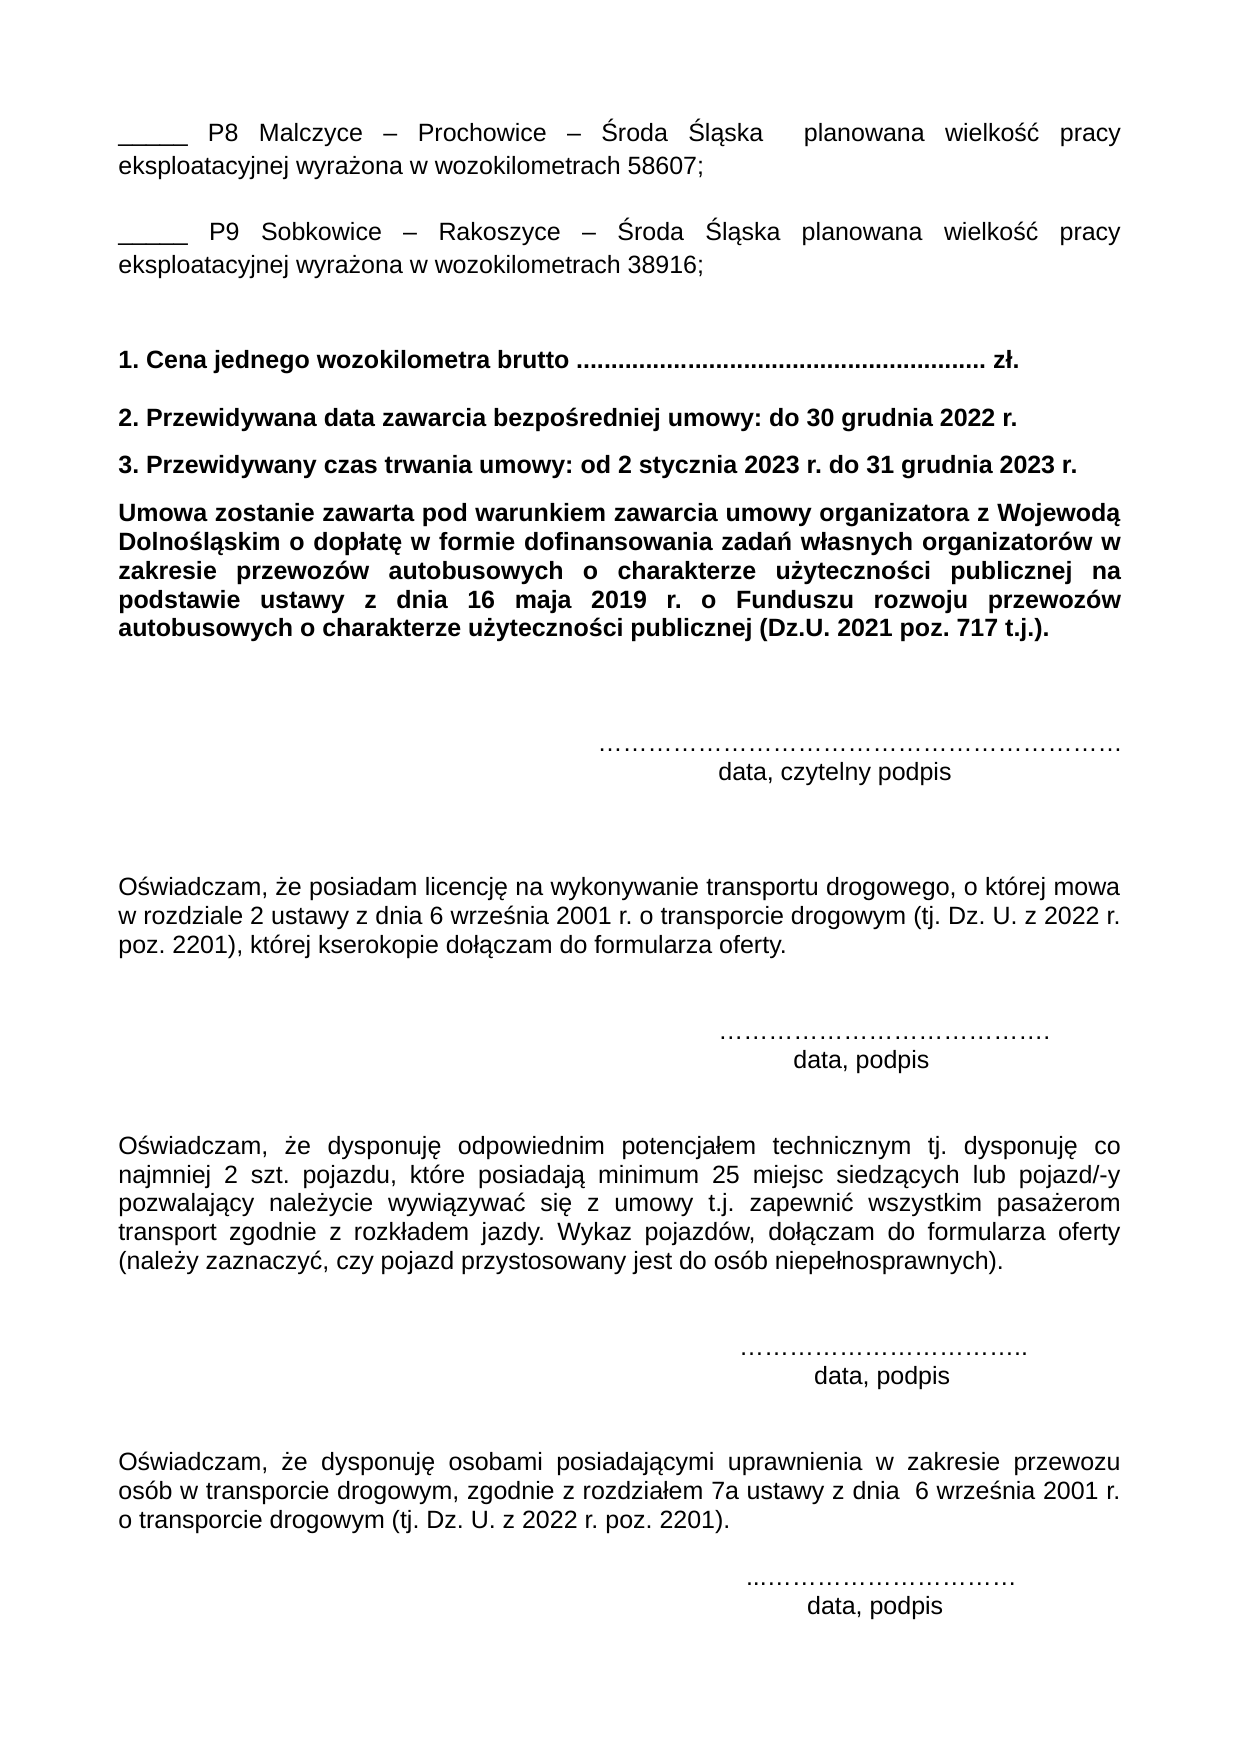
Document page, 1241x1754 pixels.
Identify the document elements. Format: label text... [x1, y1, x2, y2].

text …………………………….. [118, 1332, 1122, 1361]
text ...………………………… [118, 1562, 1122, 1591]
text Oświadczam, że posiadam licencję na wykonywanie transportu drogowego, o której mowa w rozdziale 2 ustawy z dnia 6 września 2001 r. o transporcie drogowym (tj. Dz. U. z 2022 r. poz. 2201), której kserokopie dołączam do formularza oferty. [118, 872, 1122, 958]
text Oświadczam, że dysponuję odpowiednim potencjałem technicznym tj. dysponuję co najmniej 2 szt. pojazdu, które posiadają minimum 25 miejsc siedzących lub pojazd/-y pozwalający należycie wywiązywać się z umowy t.j. zapewnić wszystkim pasażerom transport zgodnie z rozkładem jazdy. Wykaz pojazdów, dołączam do formularza oferty (należy zaznaczyć, czy pojazd przystosowany jest do osób niepełnosprawnych). [118, 1131, 1122, 1274]
text _____ P8 Malczyce – Prochowice – Środa Śląska planowana wielkość pracy eksploatacyjnej wyrażona w wozokilometrach 58607; [118, 118, 1122, 180]
text data, podpis [118, 1591, 1122, 1619]
text Umowa zostanie zawarta pod warunkiem zawarcia umowy organizatora z Wojewodą Dolnośląskim o dopłatę w formie dofinansowania zadań własnych organizatorów w zakresie przewozów autobusowych o charakterze użyteczności publicznej na podstawie ustawy z dnia 16 maja 2019 r. o Funduszu rozwoju przewozów autobusowych o charakterze użyteczności publicznej (Dz.U. 2021 poz. 717 t.j.). [118, 498, 1122, 642]
text …………………………………. [118, 1016, 1122, 1044]
text 3. Przewidywany czas trwania umowy: od 2 stycznia 2023 r. do 31 grudnia 2023 r. [118, 450, 1122, 479]
text 1. Cena jednego wozokilometra brutto ........................................................... zł. [118, 345, 1122, 374]
text data, podpis [118, 1361, 1122, 1389]
text data, czytelny podpis [118, 757, 1122, 786]
text ……………………………………………………… [118, 728, 1122, 757]
text _____ P9 Sobkowice – Rakoszyce – Środa Śląska planowana wielkość pracy eksploatacyjnej wyrażona w wozokilometrach 38916; [118, 217, 1122, 279]
text 2. Przewidywana data zawarcia bezpośredniej umowy: do 30 grudnia 2022 r. [118, 402, 1122, 431]
text data, podpis [118, 1044, 1122, 1073]
text Oświadczam, że dysponuję osobami posiadającymi uprawnienia w zakresie przewozu osób w transporcie drogowym, zgodnie z rozdziałem 7a ustawy z dnia 6 września 2001 r. o transporcie drogowym (tj. Dz. U. z 2022 r. poz. 2201). [118, 1447, 1122, 1533]
